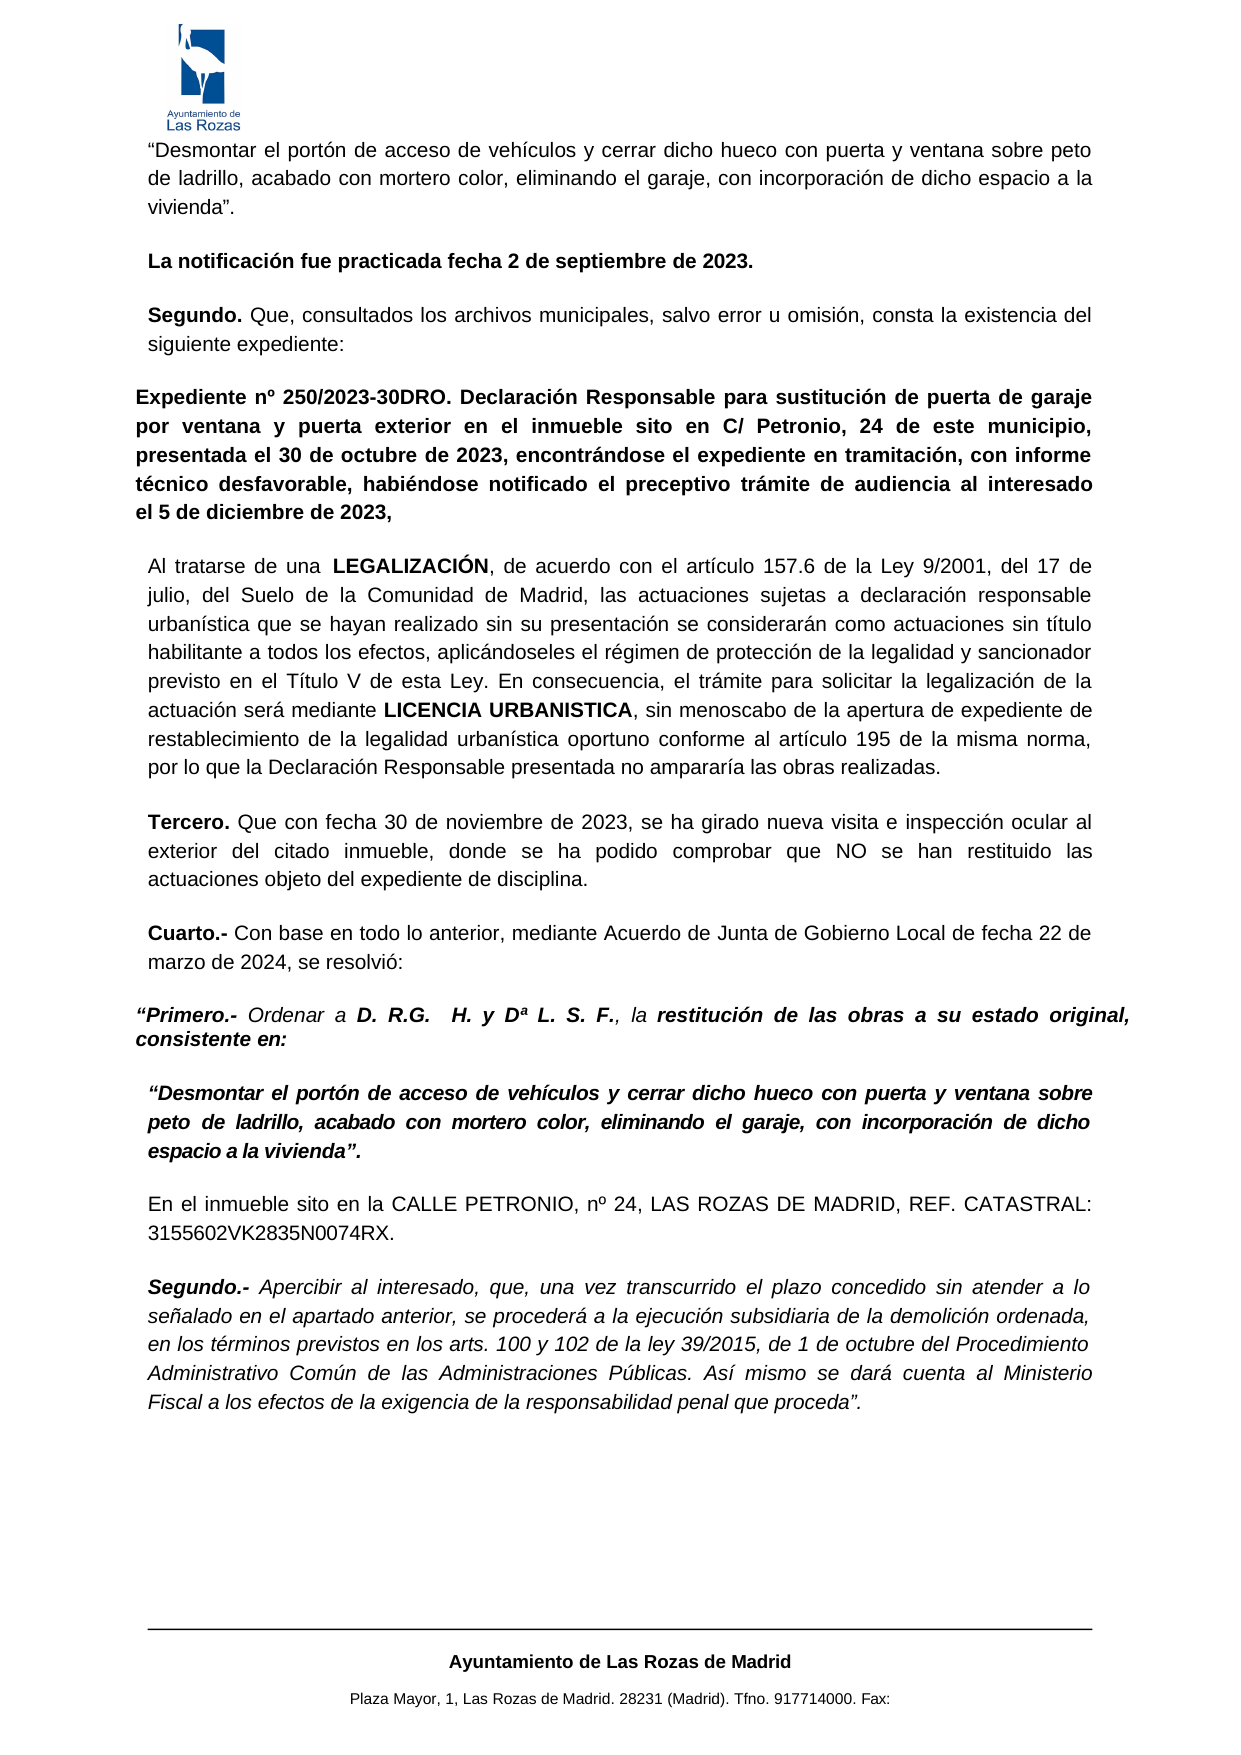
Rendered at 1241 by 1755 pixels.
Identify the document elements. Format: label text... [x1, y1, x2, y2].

text En el inmueble sito en la CALLE PETRONIO, nº 24, LAS ROZAS DE MADRID, REF. CATASTRAL: 3155602VK2835N0074RX. [148, 1192, 1093, 1245]
text Segundo.- Apercibir al interesado, que, una vez transcurrido el plazo concedido sin atender a lo señalado en el apartado anterior, se procederá a la ejecución subsidiaria de la demolición ordenada, en los términos previstos en los arts. 100 y 102 de la ley 39/2015, de 1 de octubre del Procedimiento Administrativo Común de las Administraciones Públicas. Así mismo se dará cuenta al Ministerio Fiscal a los efectos de la exigencia de la responsabilidad penal que proceda”. [148, 1275, 1093, 1414]
text Al tratarse de una LEGALIZACIÓN, de acuerdo con el artículo 157.6 de la Ley 9/2001, del 17 de julio, del Suelo de la Comunidad de Madrid, las actuaciones sujetas a declaración responsable urbanística que se hayan realizado sin su presentación se considerarán como actuaciones sin título habilitante a todos los efectos, aplicándoseles el régimen de protección de la legalidad y sancionador previsto en el Título V de esta Ley. En consecuencia, el trámite para solicitar la legalización de la actuación será mediante LICENCIA URBANISTICA, sin menoscabo de la apertura de expediente de restablecimiento de la legalidad urbanística oportuno conforme al artículo 195 de la misma norma, por lo que la Declaración Responsable presentada no ampararía las obras realizadas. [148, 554, 1093, 779]
text Segundo. Que, consultados los archivos municipales, salvo error u omisión, consta la existencia del siguiente expediente: [148, 303, 1093, 356]
subtitle “Primero.- Ordenar a D. R.G. H. y Dª L. S. F., la restitución de las obras a su estado original, consistente en: [135, 1003, 1130, 1051]
text Tercero. Que con fecha 30 de noviembre de 2023, se ha girado nueva visita e inspección ocular al exterior del citado inmueble, donde se ha podido comprobar que NO se han restituido las actuaciones objeto del expediente de disciplina. [148, 810, 1093, 891]
subtitle La notificación fue practicada fecha 2 de septiembre de 2023. [148, 249, 1130, 273]
text “Desmontar el portón de acceso de vehículos y cerrar dicho hueco con puerta y ventana sobre peto de ladrillo, acabado con mortero color, eliminando el garaje, con incorporación de dicho espacio a la vivienda”. [148, 137, 1093, 219]
subtitle “Desmontar el portón de acceso de vehículos y cerrar dicho hueco con puerta y ventana sobre peto de ladrillo, acabado con mortero color, eliminando el garaje, con incorporación de dicho espacio a la vivienda”. [148, 1081, 1093, 1162]
subtitle Expediente nº 250/2023-30DRO. Declaración Responsable para sustitución de puerta de garaje por ventana y puerta exterior en el inmueble sito en C/ Petronio, 24 de este municipio, presentada el 30 de octubre de 2023, encontrándose el expediente en tramitación, con informe técnico desfavorable, habiéndose notificado el preceptivo trámite de audiencia al interesado el 5 de diciembre de 2023, [135, 385, 1093, 524]
text Cuarto.- Con base en todo lo anterior, mediante Acuerdo de Junta de Gobierno Local de fecha 22 de marzo de 2024, se resolvió: [148, 921, 1093, 973]
